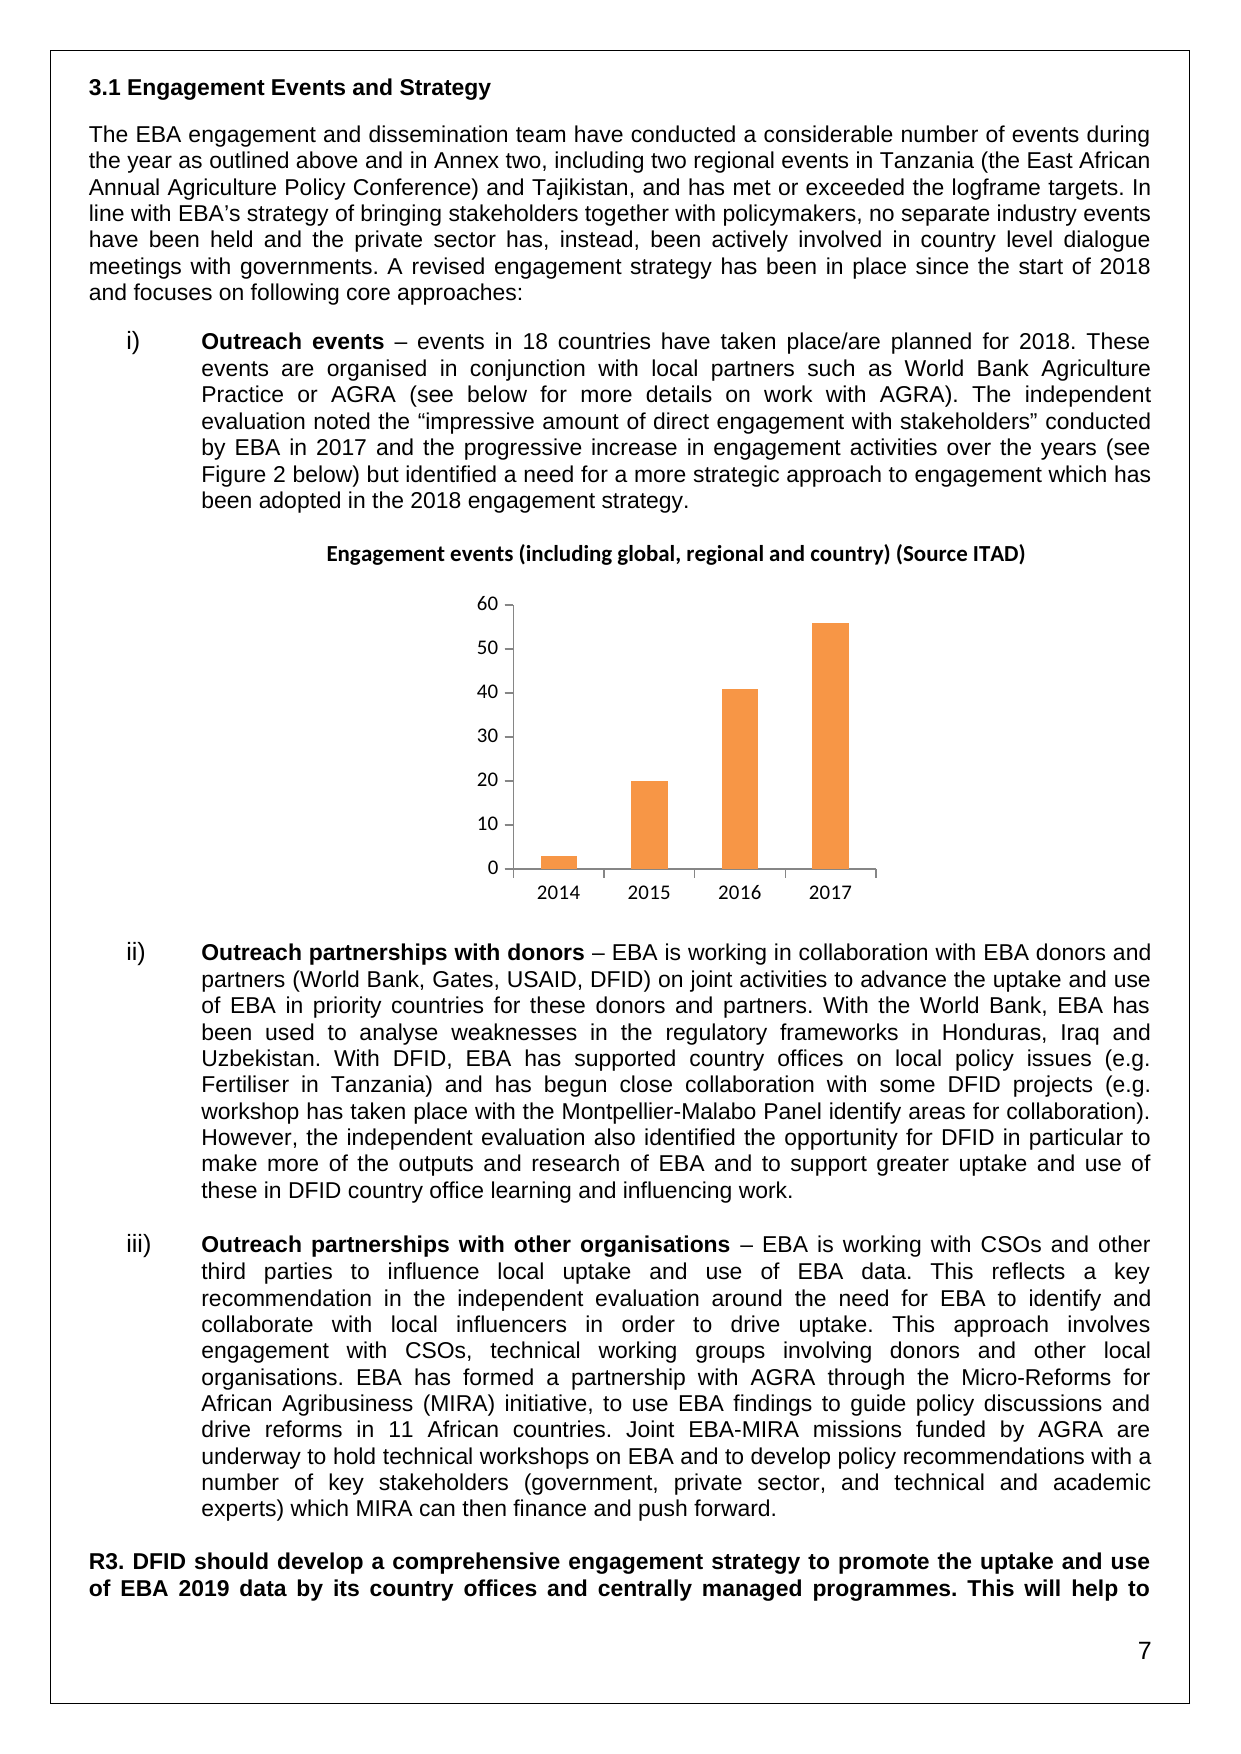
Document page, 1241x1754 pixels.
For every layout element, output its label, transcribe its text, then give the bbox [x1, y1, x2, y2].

text The EBA engagement and dissemination team have conducted a considerable number of events during the year as outlined above and in Annex two, including two regional events in Tanzania (the East African Annual Agriculture Policy Conference) and Tajikistan, and has met or exceeded the logframe targets. In line with EBA’s strategy of bringing stakeholders together with policymakers, no separate industry events have been held and the private sector has, instead, been actively involved in country level dialogue meetings with governments. A revised engagement strategy has been in place since the start of 2018 and focuses on following core approaches: [89, 121, 1152, 306]
list Outreach partnerships with donors – EBA is working in collaboration with EBA donors and partners (World Bank, Gates, USAID, DFID) on joint activities to advance the uptake and use of EBA in priority countries for these donors and partners. With the World Bank, EBA has been used to analyse weaknesses in the regulatory frameworks in Honduras, Iraq and Uzbekistan. With DFID, EBA has supported country offices on local policy issues (e.g. Fertiliser in Tanzania) and has begun close collaboration with some DFID projects (e.g. workshop has taken place with the Montpellier-Malabo Panel identify areas for collaboration). However, the independent evaluation also identified the opportunity for DFID in particular to make more of the outputs and research of EBA and to support greater uptake and use of these in DFID country office learning and influencing work. [126, 937, 1152, 1203]
text R3. DFID should develop a comprehensive engagement strategy to promote the uptake and use of EBA 2019 data by its country offices and centrally managed programmes. This will help to [89, 1548, 1152, 1601]
text Engagement events (including global, regional and country) (Source ITAD) [201, 539, 1152, 568]
text 3.1 Engagement Events and Strategy [89, 74, 1152, 100]
list Outreach partnerships with other organisations – EBA is working with CSOs and other third parties to influence local uptake and use of EBA data. This reflects a key recommendation in the independent evaluation around the need for EBA to identify and collaborate with local influencers in order to drive uptake. This approach involves engagement with CSOs, technical working groups involving donors and other local organisations. EBA has formed a partnership with AGRA through the Micro-Reforms for African Agribusiness (MIRA) initiative, to use EBA findings to guide policy discussions and drive reforms in 11 African countries. Joint EBA-MIRA missions funded by AGRA are underway to hold technical workshops on EBA and to develop policy recommendations with a number of key stakeholders (government, private sector, and technical and academic experts) which MIRA can then finance and push forward. [126, 1229, 1152, 1522]
list Outreach events – events in 18 countries have taken place/are planned for 2018. These events are organised in conjunction with local partners such as World Bank Agriculture Practice or AGRA (see below for more details on work with AGRA). The independent evaluation noted the “impressive amount of direct engagement with stakeholders” conducted by EBA in 2017 and the progressive increase in engagement activities over the years (see Figure 2 below) but identified a need for a more strategic approach to engagement which has been adopted in the 2018 engagement strategy. [126, 326, 1152, 513]
